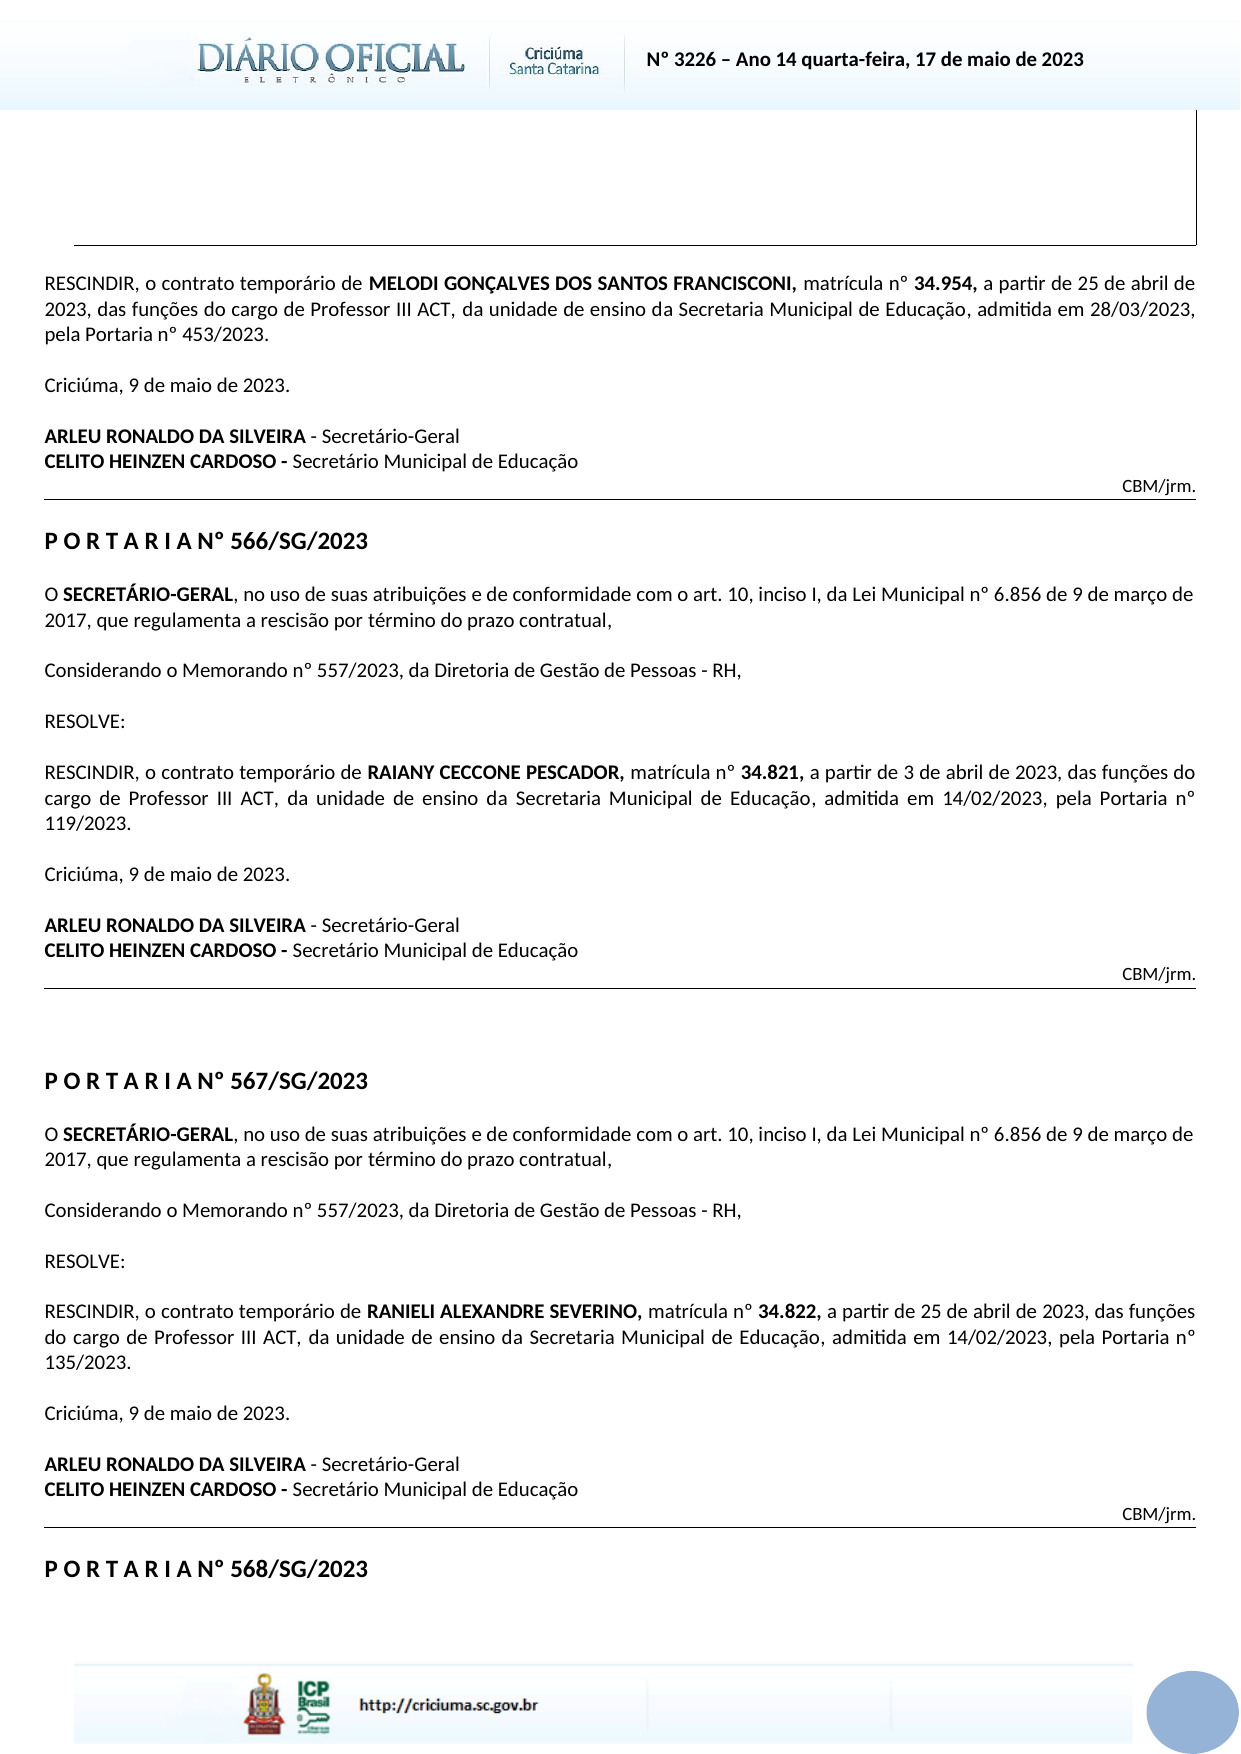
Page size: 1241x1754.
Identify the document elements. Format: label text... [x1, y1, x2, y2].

text RESCINDIR, o contrato temporário de MELODI GONÇALVES DOS SANTOS FRANCISCONI, matrícula nº 34.954, a partir de 25 de abril de 2023, das funções do cargo de Professor III ACT, da unidade de ensino da Secretaria Municipal de Educação, admitida em 28/03/2023, pela Portaria nº 453/2023. [44, 271, 1196, 347]
text CELITO HEINZEN CARDOSO - Secretário Municipal de Educação [44, 448, 1196, 474]
text O SECRETÁRIO-GERAL, no uso de suas atribuições e de conformidade com o art. 10, inciso I, da Lei Municipal nº 6.856 de 9 de março de 2017, que regulamenta a rescisão por término do prazo contratual, [44, 581, 1196, 632]
list ARLEU RONALDO DA SILVEIRA - Secretário-Geral [44, 1451, 1196, 1477]
text Considerando o Memorando nº 557/2023, da Diretoria de Gestão de Pessoas - RH, [44, 1197, 1196, 1222]
text CBM/jrm. [44, 1502, 1196, 1527]
text CBM/jrm. [44, 474, 1196, 499]
text P O R T A R I A Nº 567/SG/2023 [44, 1065, 1196, 1095]
text RESCINDIR, o contrato temporário de RAIANY CECCONE PESCADOR, matrícula nº 34.821, a partir de 3 de abril de 2023, das funções do cargo de Professor III ACT, da unidade de ensino da Secretaria Municipal de Educação, admitida em 14/02/2023, pela Portaria nº 119/2023. [44, 759, 1196, 836]
text RESOLVE: [44, 1248, 1196, 1273]
list ARLEU RONALDO DA SILVEIRA - Secretário-Geral [44, 423, 1196, 448]
text CELITO HEINZEN CARDOSO - Secretário Municipal de Educação [44, 937, 1196, 963]
text O SECRETÁRIO-GERAL, no uso de suas atribuições e de conformidade com o art. 10, inciso I, da Lei Municipal nº 6.856 de 9 de março de 2017, que regulamenta a rescisão por término do prazo contratual, [44, 1121, 1196, 1172]
text P O R T A R I A Nº 566/SG/2023 [44, 525, 1196, 556]
text CELITO HEINZEN CARDOSO - Secretário Municipal de Educação [44, 1477, 1196, 1502]
text RESCINDIR, o contrato temporário de RANIELI ALEXANDRE SEVERINO, matrícula nº 34.822, a partir de 25 de abril de 2023, das funções do cargo de Professor III ACT, da unidade de ensino da Secretaria Municipal de Educação, admitida em 14/02/2023, pela Portaria nº 135/2023. [44, 1299, 1196, 1375]
text Criciúma, 9 de maio de 2023. [44, 1400, 1196, 1426]
text Criciúma, 9 de maio de 2023. [44, 861, 1196, 886]
text Considerando o Memorando nº 557/2023, da Diretoria de Gestão de Pessoas - RH, [44, 658, 1196, 683]
text Criciúma, 9 de maio de 2023. [44, 372, 1196, 398]
text RESOLVE: [44, 708, 1196, 734]
text CBM/jrm. [44, 963, 1196, 988]
text P O R T A R I A Nº 568/SG/2023 [44, 1553, 1196, 1584]
list ARLEU RONALDO DA SILVEIRA - Secretário-Geral [44, 912, 1196, 937]
